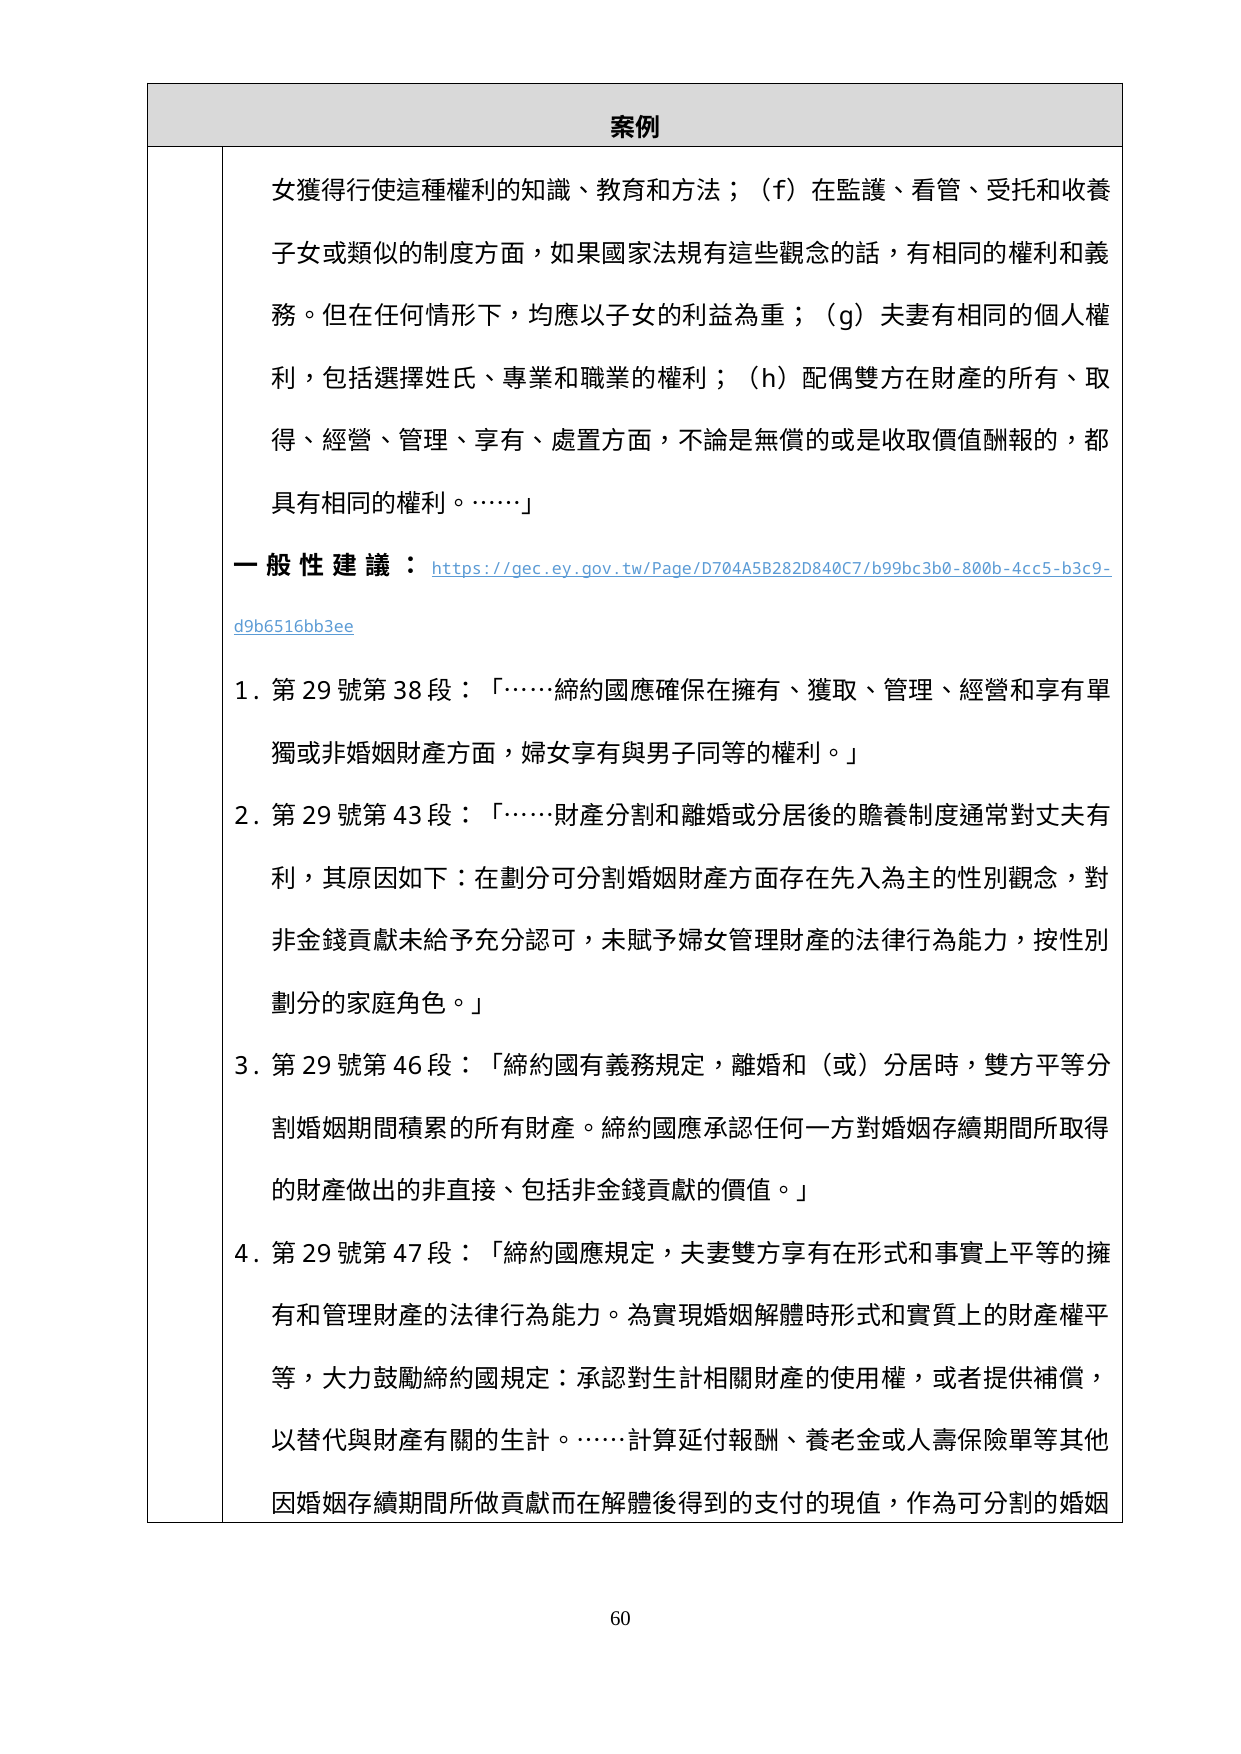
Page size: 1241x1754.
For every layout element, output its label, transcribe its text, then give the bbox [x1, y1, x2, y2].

table_cell [148, 147, 222, 1522]
table_header 案例 [148, 84, 1122, 146]
table_cell 女獲得行使這種權利的知識、教育和方法；（f）在監護、看管、受托和收養子女或類似的制度方面，如果國家法規有這些觀念的話，有相同的權利和義務。但在任何情形下，均應以子女的利益為重；（g）夫妻有相同的個人權利，包括選擇姓氏、專業和職業的權利；（h）配偶雙方在財產的所有、取得、經營、管理、享有、處置方面，不論是無償的或是收取價值酬報的，都具有相同的權利。……」 一般性建議：https://gec.ey.gov.tw/Page/D704A5B282D840C7/b99bc3b0-800b-4cc5-b3c9-d9b6516bb3ee 第29號第38段：「……締約國應確保在擁有、獲取、管理、經營和享有單獨或非婚姻財產方面，婦女享有與男子同等的權利。」 第29號第43段：「……財產分割和離婚或分居後的贍養制度通常對丈夫有利，其原因如下：在劃分可分割婚姻財產方面存在先入為主的性別觀念，對非金錢貢獻未給予充分認可，未賦予婦女管理財產的法律行為能力，按性別劃分的家庭角色。」 第29號第46段：「締約國有義務規定，離婚和（或）分居時，雙方平等分割婚姻期間積累的所有財產。締約國應承認任何一方對婚姻存續期間所取得的財產做出的非直接、包括非金錢貢獻的價值。」 第29號第47段：「締約國應規定，夫妻雙方享有在形式和事實上平等的擁有和管理財產的法律行為能力。為實現婚姻解體時形式和實質上的財產權平等，大力鼓勵締約國規定：承認對生計相關財產的使用權，或者提供補償，以替代與財產有關的生計。……計算延付報酬、養老金或人壽保險單等其他因婚姻存續期間所做貢獻而在解體後得到的支付的現值，作為可分割的婚姻 [223, 147, 1122, 1522]
